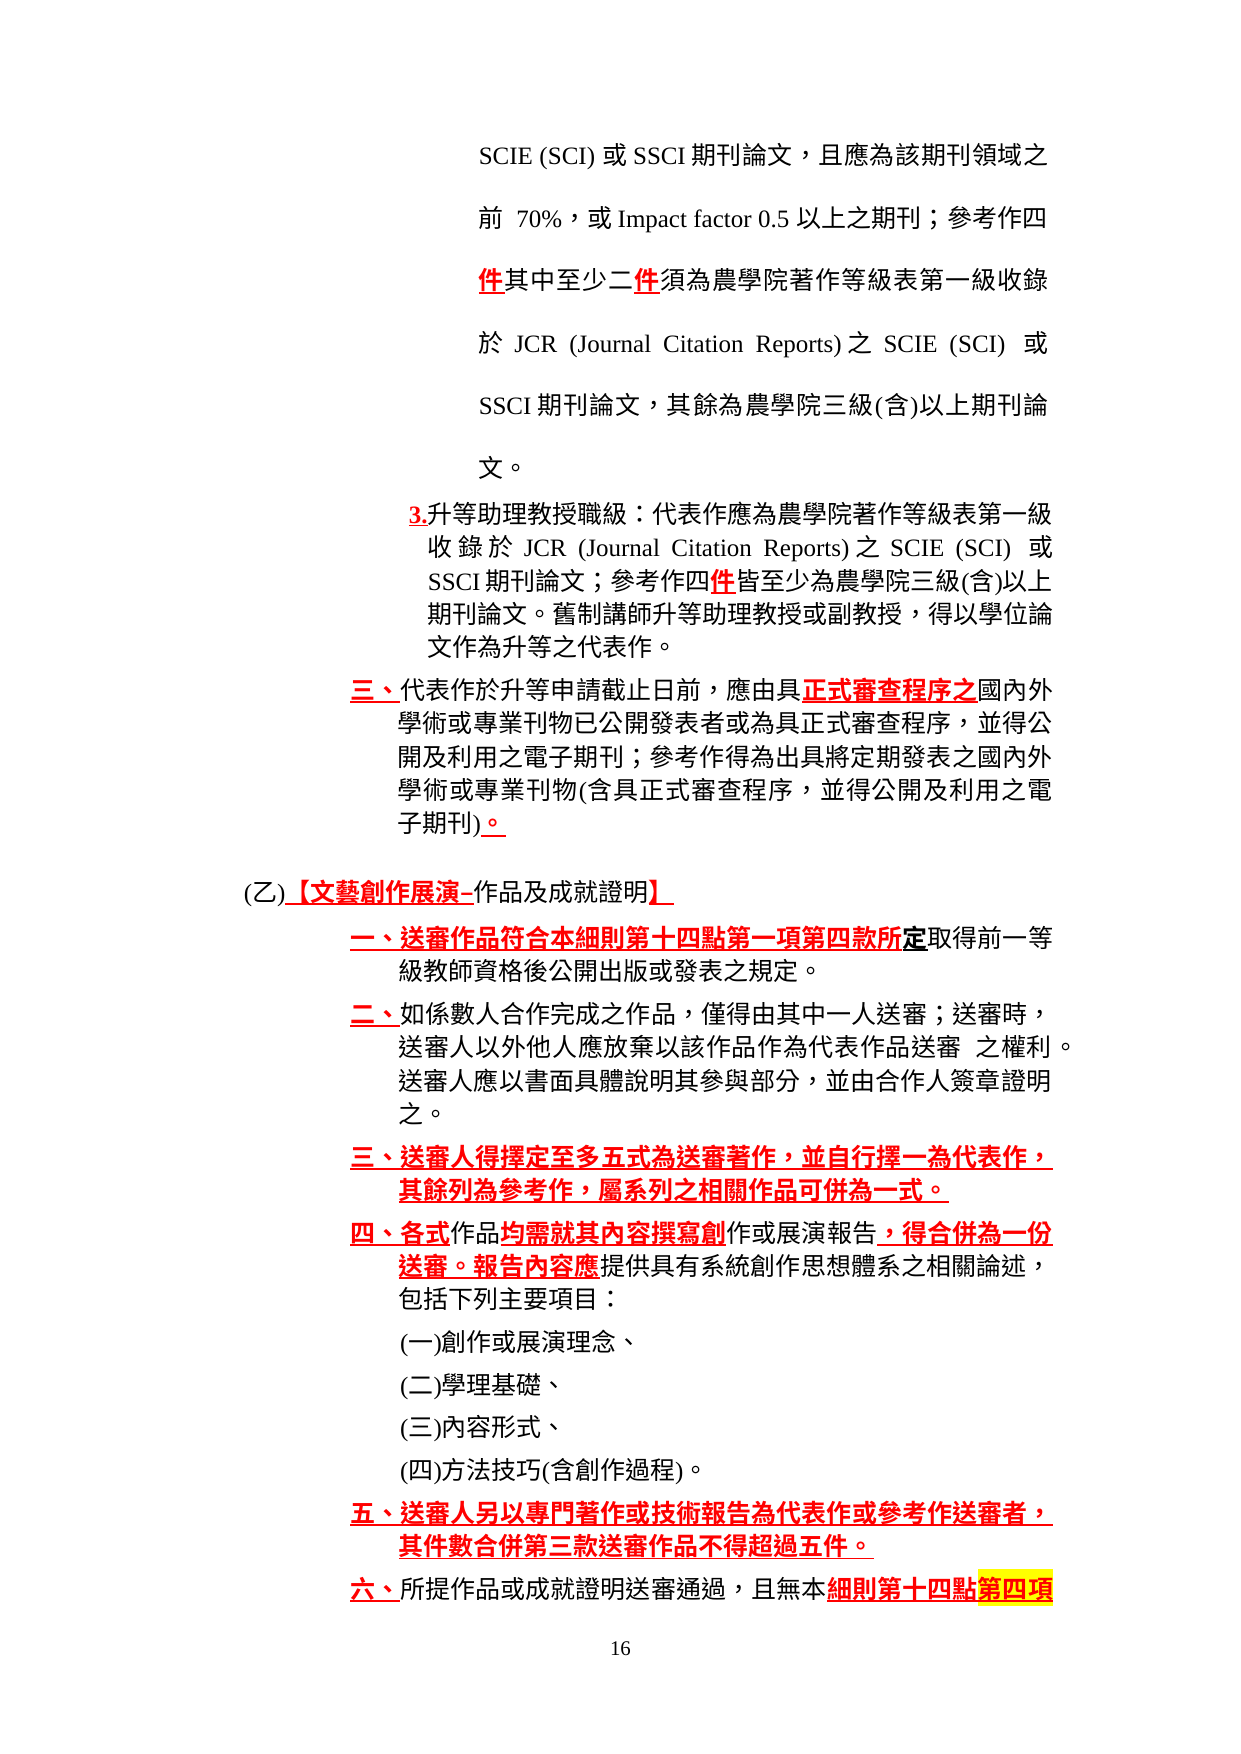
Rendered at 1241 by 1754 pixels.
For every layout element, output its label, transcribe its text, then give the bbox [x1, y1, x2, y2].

text SCIE (SCI) 或SSCI期刊論文，且應為該期刊領域之前 70%，或Impact factor 0.5 以上之期刊；參考作四件其中至少二件須為農學院著作等級表第一級收錄於JCR (Journal Citation Reports)之SCIE (SCI) 或SSCI期刊論文，其餘為農學院三級(含)以上期刊論文。 [408, 112, 1048, 487]
text 3.升等助理教授職級：代表作應為農學院著作等級表第一級收錄於JCR (Journal Citation Reports)之SCIE (SCI) 或SSCI期刊論文；參考作四件皆至少為農學院三級(含)以上期刊論文。舊制講師升等助理教授或副教授，得以學位論文作為升等之代表作。 [409, 497, 1053, 663]
text 其件數合併第三款送審作品不得超過五件。 [350, 1526, 1053, 1562]
text (四)方法技巧(含創作過程)。 [398, 1453, 1053, 1486]
text (一)創作或展演理念、 [398, 1325, 1053, 1358]
text 其餘列為參考作，屬系列之相關作品可併為一式。 [350, 1170, 1053, 1206]
text 五、送審人另以專門著作或技術報告為代表作或參考作送審者， [350, 1496, 1053, 1524]
text 三、代表作於升等申請截止日前，應由具正式審查程序之國內外學術或專業刊物已公開發表者或為具正式審查程序，並得公開及利用之電子期刊；參考作得為出具將定期發表之國內外學術或專業刊物(含具正式審查程序，並得公開及利用之電子期刊)。 [350, 673, 1053, 839]
text (乙)【文藝創作展演–作品及成就證明】 [187, 849, 1053, 911]
text 二、如係數人合作完成之作品，僅得由其中一人送審；送審時，送審人以外他人應放棄以該作品作為代表作品送審 之權利。送審人應以書面具體說明其參與部分，並由合作人簽章證明之。 [350, 997, 1053, 1130]
text (二)學理基礎、 [398, 1367, 1053, 1401]
text (三)內容形式、 [398, 1410, 1053, 1443]
text 四、各式作品均需就其內容撰寫創作或展演報告，得合併為一份送審。報告內容應提供具有系統創作思想體系之相關論述，包括下列主要項目： [350, 1215, 1053, 1315]
text 六、所提作品或成就證明送審通過，且無本細則第十四點第四項 [350, 1572, 1053, 1605]
text 一、送審作品符合本細則第十四點第一項第四款所定取得前一等級教師資格後公開出版或發表之規定。 [350, 921, 1053, 987]
text 三、送審人得擇定至多五式為送審著作，並自行擇一為代表作， [350, 1139, 1053, 1168]
